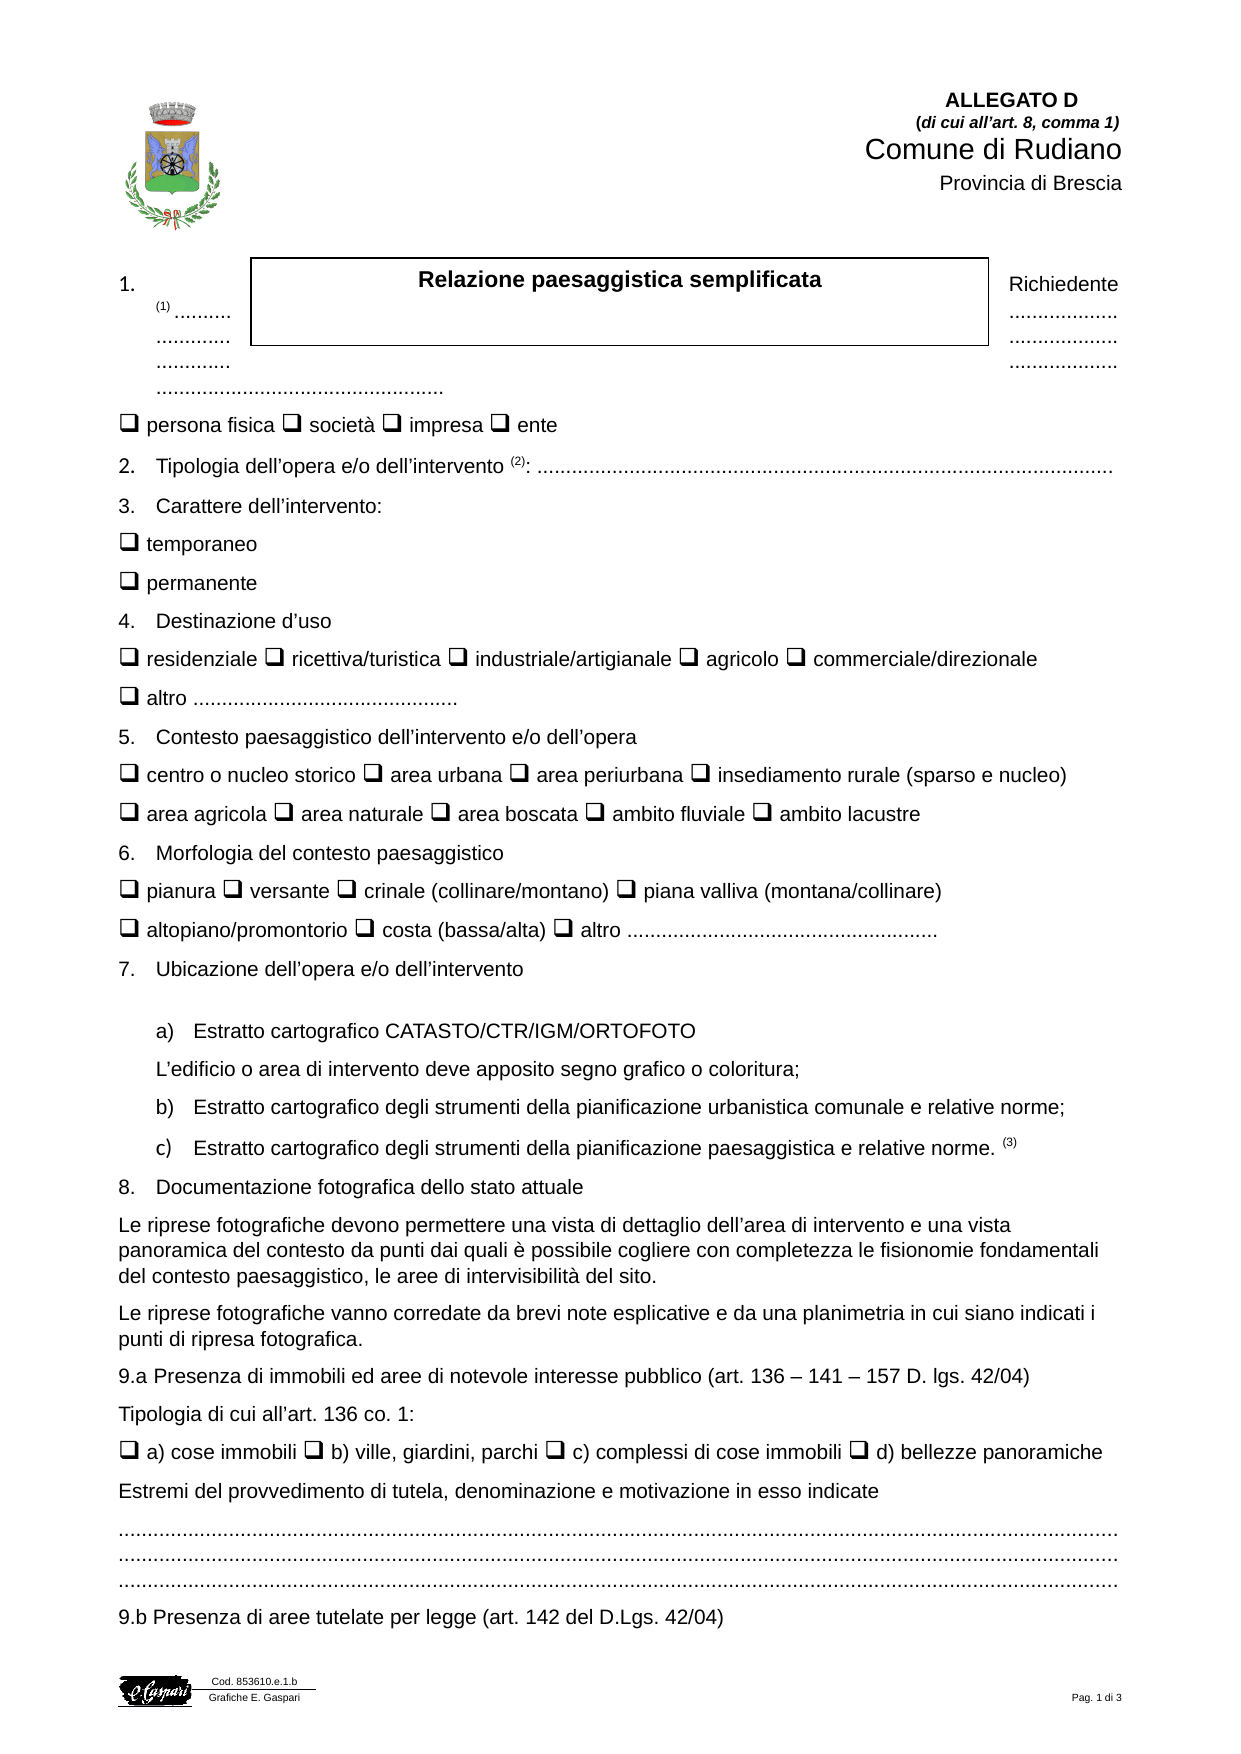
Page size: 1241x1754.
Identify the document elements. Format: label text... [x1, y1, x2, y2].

list Richiedente (1) ............................................................................................................................................... [118, 269, 1122, 399]
list Estratto cartografico CATASTO/CTR/IGM/ORTOFOTO [156, 1019, 1122, 1043]
list Estratto cartografico degli strumenti della pianificazione paesaggistica e relative norme. (3) [156, 1133, 1122, 1161]
text Tipologia di cui all’art. 136 co. 1: [118, 1402, 1122, 1426]
text  altopiano/promontorio  costa (bassa/alta)  altro ...................................................... [118, 918, 1122, 943]
list Ubicazione dell’opera e/o dell’intervento [118, 957, 1122, 981]
list Carattere dell’intervento: [118, 494, 1122, 518]
text  centro o nucleo storico  area urbana  area periurbana  insediamento rurale (sparso e nucleo) [118, 763, 1122, 788]
text Le riprese fotografiche vanno corredate da brevi note esplicative e da una planimetria in cui siano indicati i punti di ripresa fotografica. [118, 1301, 1122, 1351]
text  residenziale  ricettiva/turistica  industriale/artigianale  agricolo  commerciale/direzionale [118, 647, 1122, 672]
picture [118, 1674, 192, 1706]
text Comune di Rudiano [224, 132, 1122, 166]
text  a) cose immobili  b) ville, giardini, parchi  c) complessi di cose immobili  d) bellezze panoramiche [118, 1440, 1122, 1465]
text  area agricola  area naturale  area boscata  ambito fluviale  ambito lacustre [118, 802, 1122, 827]
list Destinazione d’uso [118, 609, 1122, 633]
list Contesto paesaggistico dell’intervento e/o dell’opera [118, 725, 1122, 749]
list Estratto cartografico degli strumenti della pianificazione urbanistica comunale e relative norme; [156, 1095, 1122, 1119]
text  persona fisica  società  impresa  ente [118, 412, 1122, 437]
list Morfologia del contesto paesaggistico [118, 841, 1122, 865]
text  pianura  versante  crinale (collinare/montano)  piana valliva (montana/collinare) [118, 879, 1122, 904]
text 9.a Presenza di immobili ed aree di notevole interesse pubblico (art. 136 – 141 – 157 D. lgs. 42/04) [118, 1364, 1122, 1388]
picture [122, 101, 224, 233]
text Le riprese fotografiche devono permettere una vista di dettaglio dell’area di intervento e una vista panoramica del contesto da punti dai quali è possibile cogliere con completezza le fisionomie fondamentali del contesto paesaggistico, le aree di intervisibilità del sito. [118, 1213, 1122, 1287]
text  temporaneo [118, 531, 1122, 556]
text 9.b Presenza di aree tutelate per legge (art. 142 del D.Lgs. 42/04) [118, 1605, 1122, 1629]
text L’edificio o area di intervento deve apposito segno grafico o coloritura; [156, 1057, 1122, 1081]
list Documentazione fotografica dello stato attuale [118, 1175, 1122, 1199]
text Provincia di Brescia [224, 171, 1122, 194]
list Tipologia dell’opera e/o dell’intervento (2): .................................................................................................... [118, 451, 1122, 479]
text  altro .............................................. [118, 686, 1122, 711]
text Estremi del provvedimento di tutela, denominazione e motivazione in esso indicate [118, 1479, 1122, 1503]
text  permanente [118, 570, 1122, 595]
